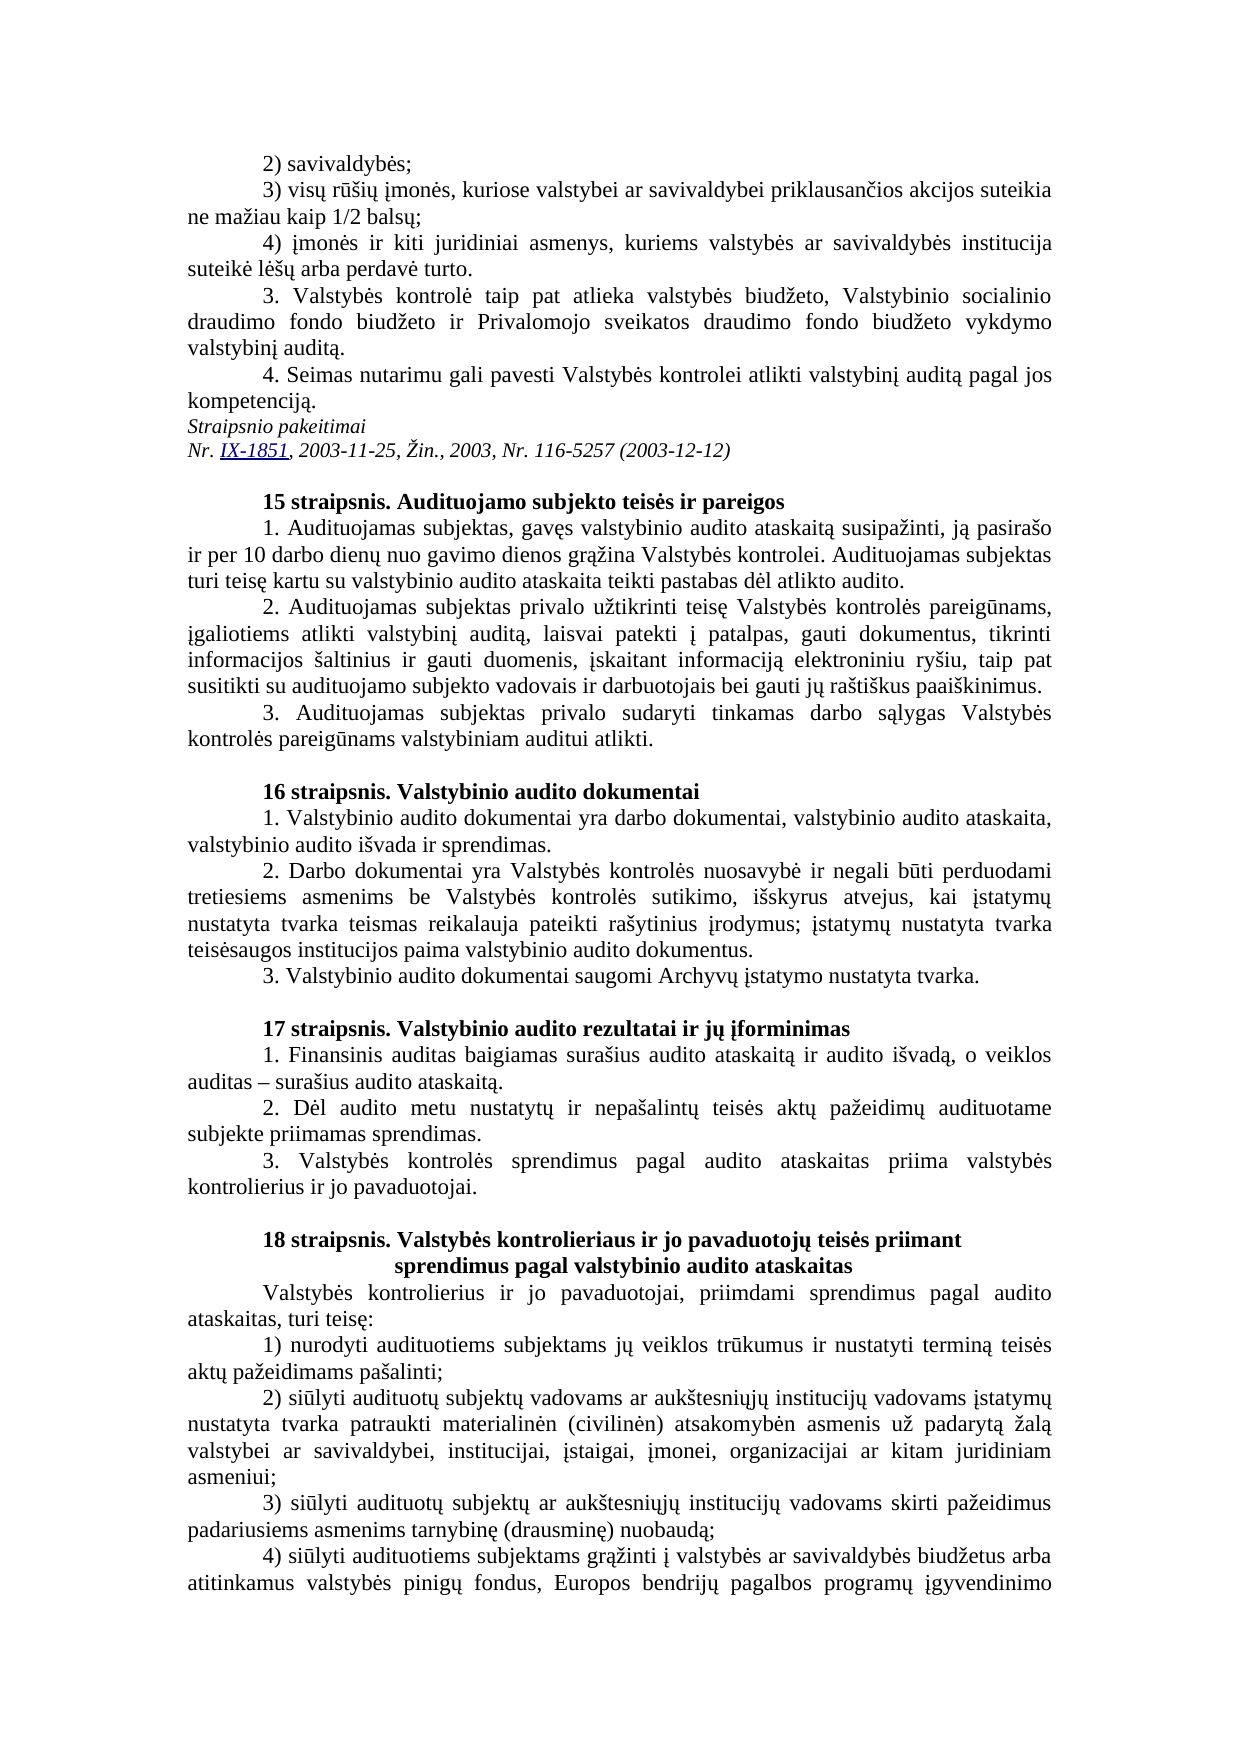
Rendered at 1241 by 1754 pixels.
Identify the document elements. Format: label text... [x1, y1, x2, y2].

text 16 straipsnis. Valstybinio audito dokumentai [187, 778, 1053, 804]
text 2) savivaldybės; [187, 150, 1053, 176]
text 4) siūlyti audituotiems subjektams grąžinti į valstybės ar savivaldybės biudžetus arba atitinkamus valstybės pinigų fondus, Europos bendrijų pagalbos programų įgyvendinimo [187, 1542, 1053, 1595]
text 1. Valstybinio audito dokumentai yra darbo dokumentai, valstybinio audito ataskaita, valstybinio audito išvada ir sprendimas. [187, 804, 1053, 857]
text 3. Audituojamas subjektas privalo sudaryti tinkamas darbo sąlygas Valstybės kontrolės pareigūnams valstybiniam auditui atlikti. [187, 699, 1053, 752]
text 18 straipsnis. Valstybės kontrolieriaus ir jo pavaduotojų teisės priimant [262, 1226, 1053, 1252]
text 3. Valstybinio audito dokumentai saugomi Archyvų įstatymo nustatyta tvarka. [187, 962, 1053, 989]
text 2) siūlyti audituotų subjektų vadovams ar aukštesniųjų institucijų vadovams įstatymų nustatyta tvarka patraukti materialinėn (civilinėn) atsakomybėn asmenis už padarytą žalą valstybei ar savivaldybei, institucijai, įstaigai, įmonei, organizacijai ar kitam juridiniam asmeniui; [187, 1384, 1053, 1489]
text 3. Valstybės kontrolės sprendimus pagal audito ataskaitas priima valstybės kontrolierius ir jo pavaduotojai. [187, 1147, 1053, 1199]
text 15 straipsnis. Audituojamo subjekto teisės ir pareigos [187, 488, 1053, 514]
text 2. Darbo dokumentai yra Valstybės kontrolės nuosavybė ir negali būti perduodami tretiesiems asmenims be Valstybės kontrolės sutikimo, išskyrus atvejus, kai įstatymų nustatyta tvarka teismas reikalauja pateikti rašytinius įrodymus; įstatymų nustatyta tvarka teisėsaugos institucijos paima valstybinio audito dokumentus. [187, 857, 1053, 962]
text 1. Finansinis auditas baigiamas surašius audito ataskaitą ir audito išvadą, o veiklos auditas – surašius audito ataskaitą. [187, 1041, 1053, 1094]
text 17 straipsnis. Valstybinio audito rezultatai ir jų įforminimas [187, 1015, 1053, 1041]
text Valstybės kontrolierius ir jo pavaduotojai, priimdami sprendimus pagal audito ataskaitas, turi teisę: [187, 1279, 1053, 1331]
text 3. Valstybės kontrolė taip pat atlieka valstybės biudžeto, Valstybinio socialinio draudimo fondo biudžeto ir Privalomojo sveikatos draudimo fondo biudžeto vykdymo valstybinį auditą. [187, 282, 1053, 361]
text Straipsnio pakeitimai [187, 413, 1053, 438]
text Nr. IX-1851, 2003-11-25, Žin., 2003, Nr. 116-5257 (2003-12-12) [187, 438, 1053, 462]
text 1) nurodyti audituotiems subjektams jų veiklos trūkumus ir nustatyti terminą teisės aktų pažeidimams pašalinti; [187, 1331, 1053, 1384]
text 3) visų rūšių įmonės, kuriose valstybei ar savivaldybei priklausančios akcijos suteikia ne mažiau kaip 1/2 balsų; [187, 176, 1053, 229]
text 2. Audituojamas subjektas privalo užtikrinti teisę Valstybės kontrolės pareigūnams, įgaliotiems atlikti valstybinį auditą, laisvai patekti į patalpas, gauti dokumentus, tikrinti informacijos šaltinius ir gauti duomenis, įskaitant informaciją elektroniniu ryšiu, taip pat susitikti su audituojamo subjekto vadovais ir darbuotojais bei gauti jų raštiškus paaiškinimus. [187, 593, 1053, 699]
text 3) siūlyti audituotų subjektų ar aukštesniųjų institucijų vadovams skirti pažeidimus padariusiems asmenims tarnybinę (drausminę) nuobaudą; [187, 1489, 1053, 1542]
text 2. Dėl audito metu nustatytų ir nepašalintų teisės aktų pažeidimų audituotame subjekte priimamas sprendimas. [187, 1094, 1053, 1147]
text 1. Audituojamas subjektas, gavęs valstybinio audito ataskaitą susipažinti, ją pasirašo ir per 10 darbo dienų nuo gavimo dienos grąžina Valstybės kontrolei. Audituojamas subjektas turi teisę kartu su valstybinio audito ataskaita teikti pastabas dėl atlikto audito. [187, 514, 1053, 593]
text sprendimus pagal valstybinio audito ataskaitas [394, 1252, 1053, 1279]
text 4. Seimas nutarimu gali pavesti Valstybės kontrolei atlikti valstybinį auditą pagal jos kompetenciją. [187, 361, 1053, 413]
text 4) įmonės ir kiti juridiniai asmenys, kuriems valstybės ar savivaldybės institucija suteikė lėšų arba perdavė turto. [187, 229, 1053, 282]
